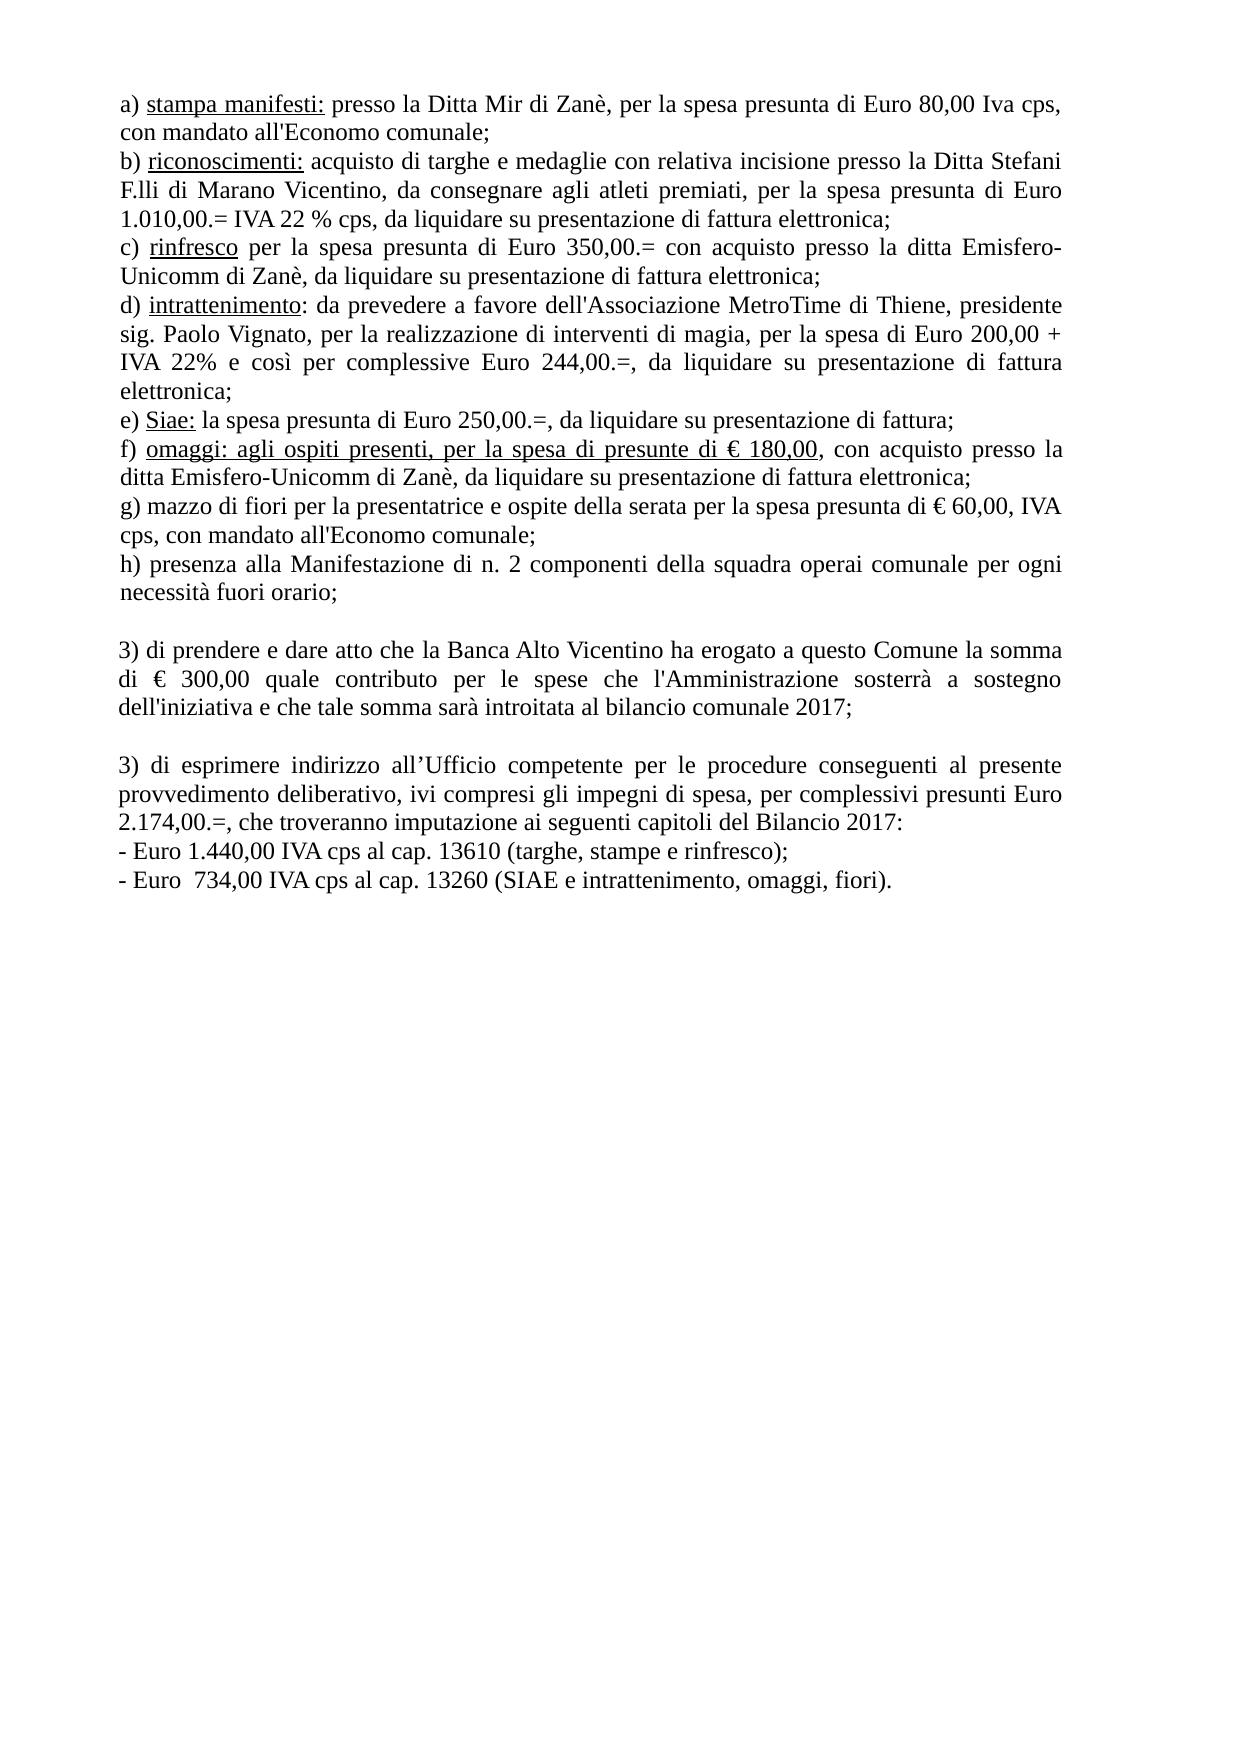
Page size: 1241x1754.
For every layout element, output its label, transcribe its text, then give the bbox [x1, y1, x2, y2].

list b) riconoscimenti: acquisto di targhe e medaglie con relativa incisione presso la Ditta Stefani F.lli di Marano Vicentino, da consegnare agli atleti premiati, per la spesa presunta di Euro 1.010,00.= IVA 22 % cps, da liquidare su presentazione di fattura elettronica; [120, 146, 1063, 232]
list g) mazzo di fiori per la presentatrice e ospite della serata per la spesa presunta di € 60,00, IVA cps, con mandato all'Economo comunale; [120, 491, 1063, 549]
list a) stampa manifesti: presso la Ditta Mir di Zanè, per la spesa presunta di Euro 80,00 Iva cps, con mandato all'Economo comunale; [120, 89, 1063, 146]
list d) intrattenimento: da prevedere a favore dell'Associazione MetroTime di Thiene, presidente sig. Paolo Vignato, per la realizzazione di interventi di magia, per la spesa di Euro 200,00 + IVA 22% e così per complessive Euro 244,00.=, da liquidare su presentazione di fattura elettronica; [120, 290, 1063, 405]
text - Euro 1.440,00 IVA cps al cap. 13610 (targhe, stampe e rinfresco); [118, 836, 1063, 865]
list h) presenza alla Manifestazione di n. 2 componenti della squadra operai comunale per ogni necessità fuori orario; [120, 549, 1063, 606]
list c) rinfresco per la spesa presunta di Euro 350,00.= con acquisto presso la ditta Emisfero-Unicomm di Zanè, da liquidare su presentazione di fattura elettronica; [120, 232, 1063, 290]
list e) Siae: la spesa presunta di Euro 250,00.=, da liquidare su presentazione di fattura; [120, 405, 1063, 434]
text 3) di esprimere indirizzo all’Ufficio competente per le procedure conseguenti al presente provvedimento deliberativo, ivi compresi gli impegni di spesa, per complessivi presunti Euro 2.174,00.=, che troveranno imputazione ai seguenti capitoli del Bilancio 2017: [118, 750, 1063, 836]
text 3) di prendere e dare atto che la Banca Alto Vicentino ha erogato a questo Comune la somma di € 300,00 quale contributo per le spese che l'Amministrazione sosterrà a sostegno dell'iniziativa e che tale somma sarà introitata al bilancio comunale 2017; [118, 635, 1063, 721]
list f) omaggi: agli ospiti presenti, per la spesa di presunte di € 180,00, con acquisto presso la ditta Emisfero-Unicomm di Zanè, da liquidare su presentazione di fattura elettronica; [120, 434, 1063, 491]
text - Euro 734,00 IVA cps al cap. 13260 (SIAE e intrattenimento, omaggi, fiori). [118, 865, 1063, 894]
